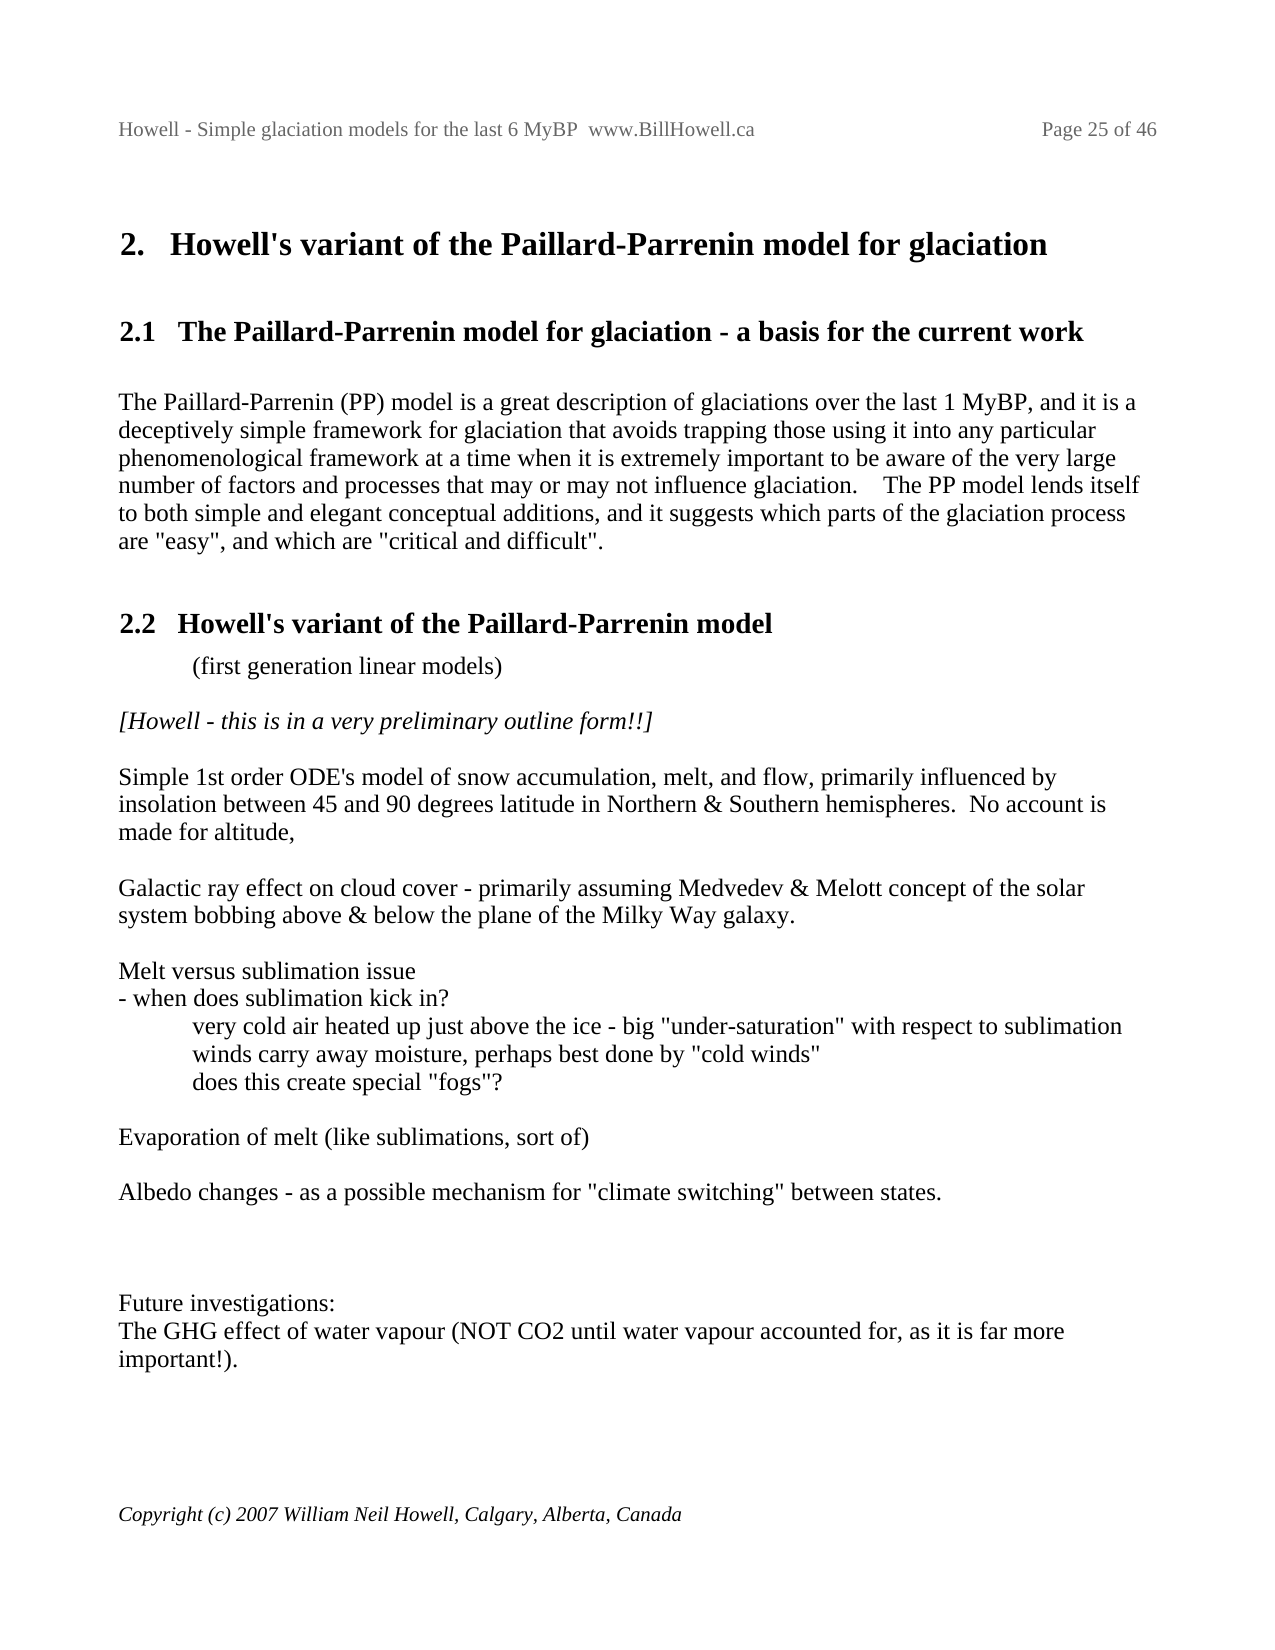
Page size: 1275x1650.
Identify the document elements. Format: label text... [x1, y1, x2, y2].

text The GHG effect of water vapour (NOT CO2 until water vapour accounted for, as it is far more important!). [118, 1317, 1157, 1372]
text Simple 1st order ODE's model of snow accumulation, melt, and flow, primarily influenced by insolation between 45 and 90 degrees latitude in Northern & Southern hemispheres. No account is made for altitude, [118, 763, 1157, 846]
text [Howell - this is in a very preliminary outline form!!] [118, 707, 1157, 735]
subtitle 2.2 Howell's variant of the Paillard-Parrenin model [82, 607, 1157, 639]
text does this create special "fogs"? [118, 1068, 1157, 1095]
subtitle 2. Howell's variant of the Paillard-Parrenin model for glaciation [81, 226, 1157, 263]
text Future investigations: [118, 1289, 1157, 1317]
text Galactic ray effect on cloud cover - primarily assuming Medvedev & Melott concept of the solar system bobbing above & below the plane of the Milky Way galaxy. [118, 874, 1157, 929]
text Evaporation of melt (like sublimations, sort of) [118, 1123, 1157, 1151]
text - when does sublimation kick in? [118, 984, 1157, 1012]
text The Paillard-Parrenin (PP) model is a great description of glaciations over the last 1 MyBP, and it is a deceptively simple framework for glaciation that avoids trapping those using it into any particular phenomenological framework at a time when it is extremely important to be aware of the very large number of factors and processes that may or may not influence glaciation. The PP model lends itself to both simple and elegant conceptual additions, and it suggests which parts of the glaciation process are "easy", and which are "critical and difficult". [118, 388, 1157, 554]
text Albedo changes - as a possible mechanism for "climate switching" between states. [118, 1178, 1157, 1206]
text winds carry away moisture, perhaps best done by "cold winds" [118, 1040, 1157, 1068]
text Melt versus sublimation issue [118, 957, 1157, 984]
text (first generation linear models) [118, 652, 1157, 680]
text very cold air heated up just above the ice - big "under-saturation" with respect to sublimation [118, 1012, 1157, 1040]
subtitle 2.1 The Paillard-Parrenin model for glaciation - a basis for the current work [82, 316, 1157, 348]
